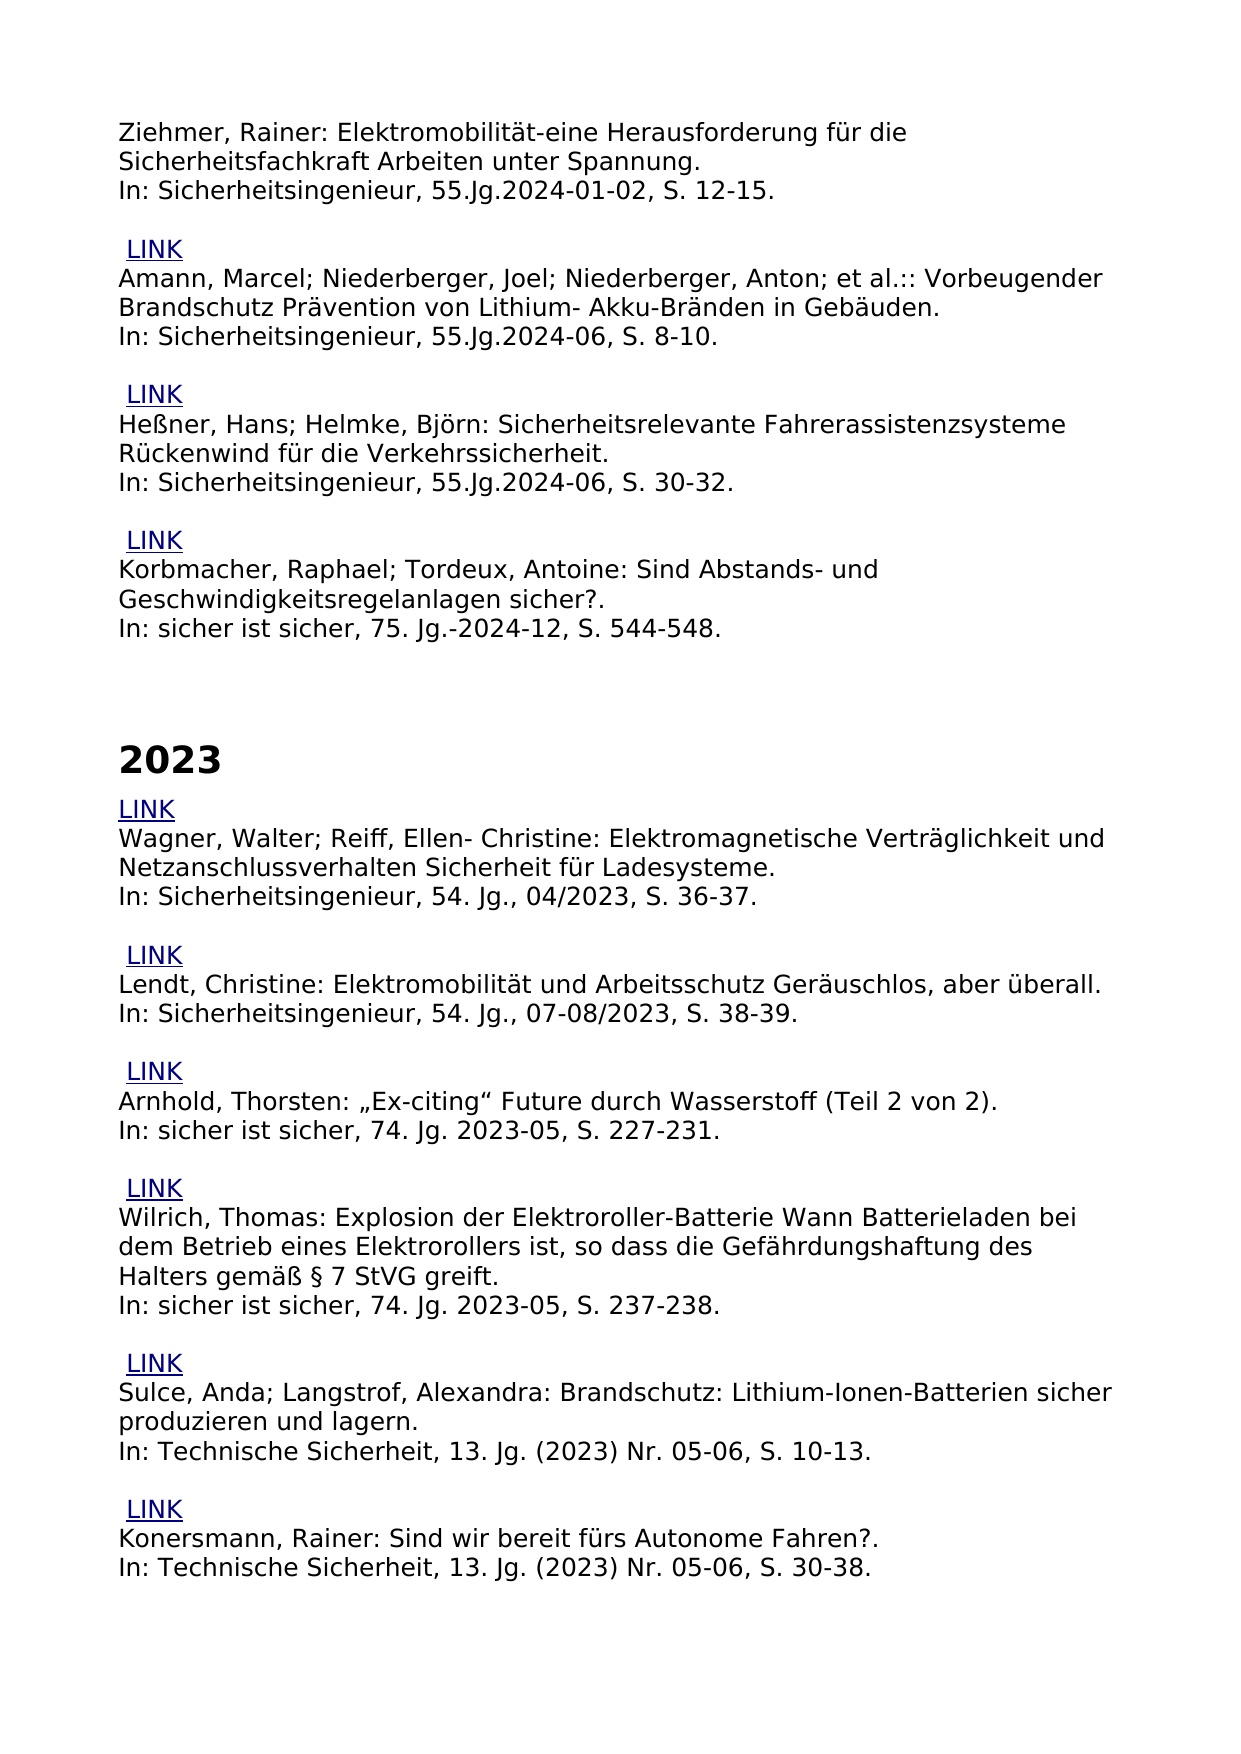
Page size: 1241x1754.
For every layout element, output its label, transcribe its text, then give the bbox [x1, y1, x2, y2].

subtitle 2023 [118, 739, 1122, 783]
text Ziehmer, Rainer: Elektromobilität-eine Herausforderung für die Sicherheitsfachkraft Arbeiten unter Spannung. In: Sicherheitsingenieur, 55.Jg.2024-01-02, S. 12-15. LINK Amann, Marcel; Niederberger, Joel; Niederberger, Anton; et al.:: Vorbeugender Brandschutz Prävention von Lithium- Akku-Bränden in Gebäuden. In: Sicherheitsingenieur, 55.Jg.2024-06, S. 8-10. LINK Heßner, Hans; Helmke, Björn: Sicherheitsrelevante Fahrerassistenzsysteme Rückenwind für die Verkehrssicherheit. In: Sicherheitsingenieur, 55.Jg.2024-06, S. 30-32. LINK Korbmacher, Raphael; Tordeux, Antoine: Sind Abstands- und Geschwindigkeitsregelanlagen sicher?. In: sicher ist sicher, 75. Jg.-2024-12, S. 544-548. [118, 118, 1122, 701]
text LINK Wagner, Walter; Reiff, Ellen- Christine: Elektromagnetische Verträglichkeit und Netzanschlussverhalten Sicherheit für Ladesysteme. In: Sicherheitsingenieur, 54. Jg., 04/2023, S. 36-37. LINK Lendt, Christine: Elektromobilität und Arbeitsschutz Geräuschlos, aber überall. In: Sicherheitsingenieur, 54. Jg., 07-08/2023, S. 38-39. LINK Arnhold, Thorsten: „Ex-citing“ Future durch Wasserstoff (Teil 2 von 2). In: sicher ist sicher, 74. Jg. 2023-05, S. 227-231. LINK Wilrich, Thomas: Explosion der Elektroroller-Batterie Wann Batterieladen bei dem Betrieb eines Elektrorollers ist, so dass die Gefährdungshaftung des Halters gemäß § 7 StVG greift. In: sicher ist sicher, 74. Jg. 2023-05, S. 237-238. LINK Sulce, Anda; Langstrof, Alexandra: Brandschutz: Lithium-Ionen-Batterien sicher produzieren und lagern. In: Technische Sicherheit, 13. Jg. (2023) Nr. 05-06, S. 10-13. LINK Konersmann, Rainer: Sind wir bereit fürs Autonome Fahren?. In: Technische Sicherheit, 13. Jg. (2023) Nr. 05-06, S. 30-38. [118, 795, 1122, 1612]
